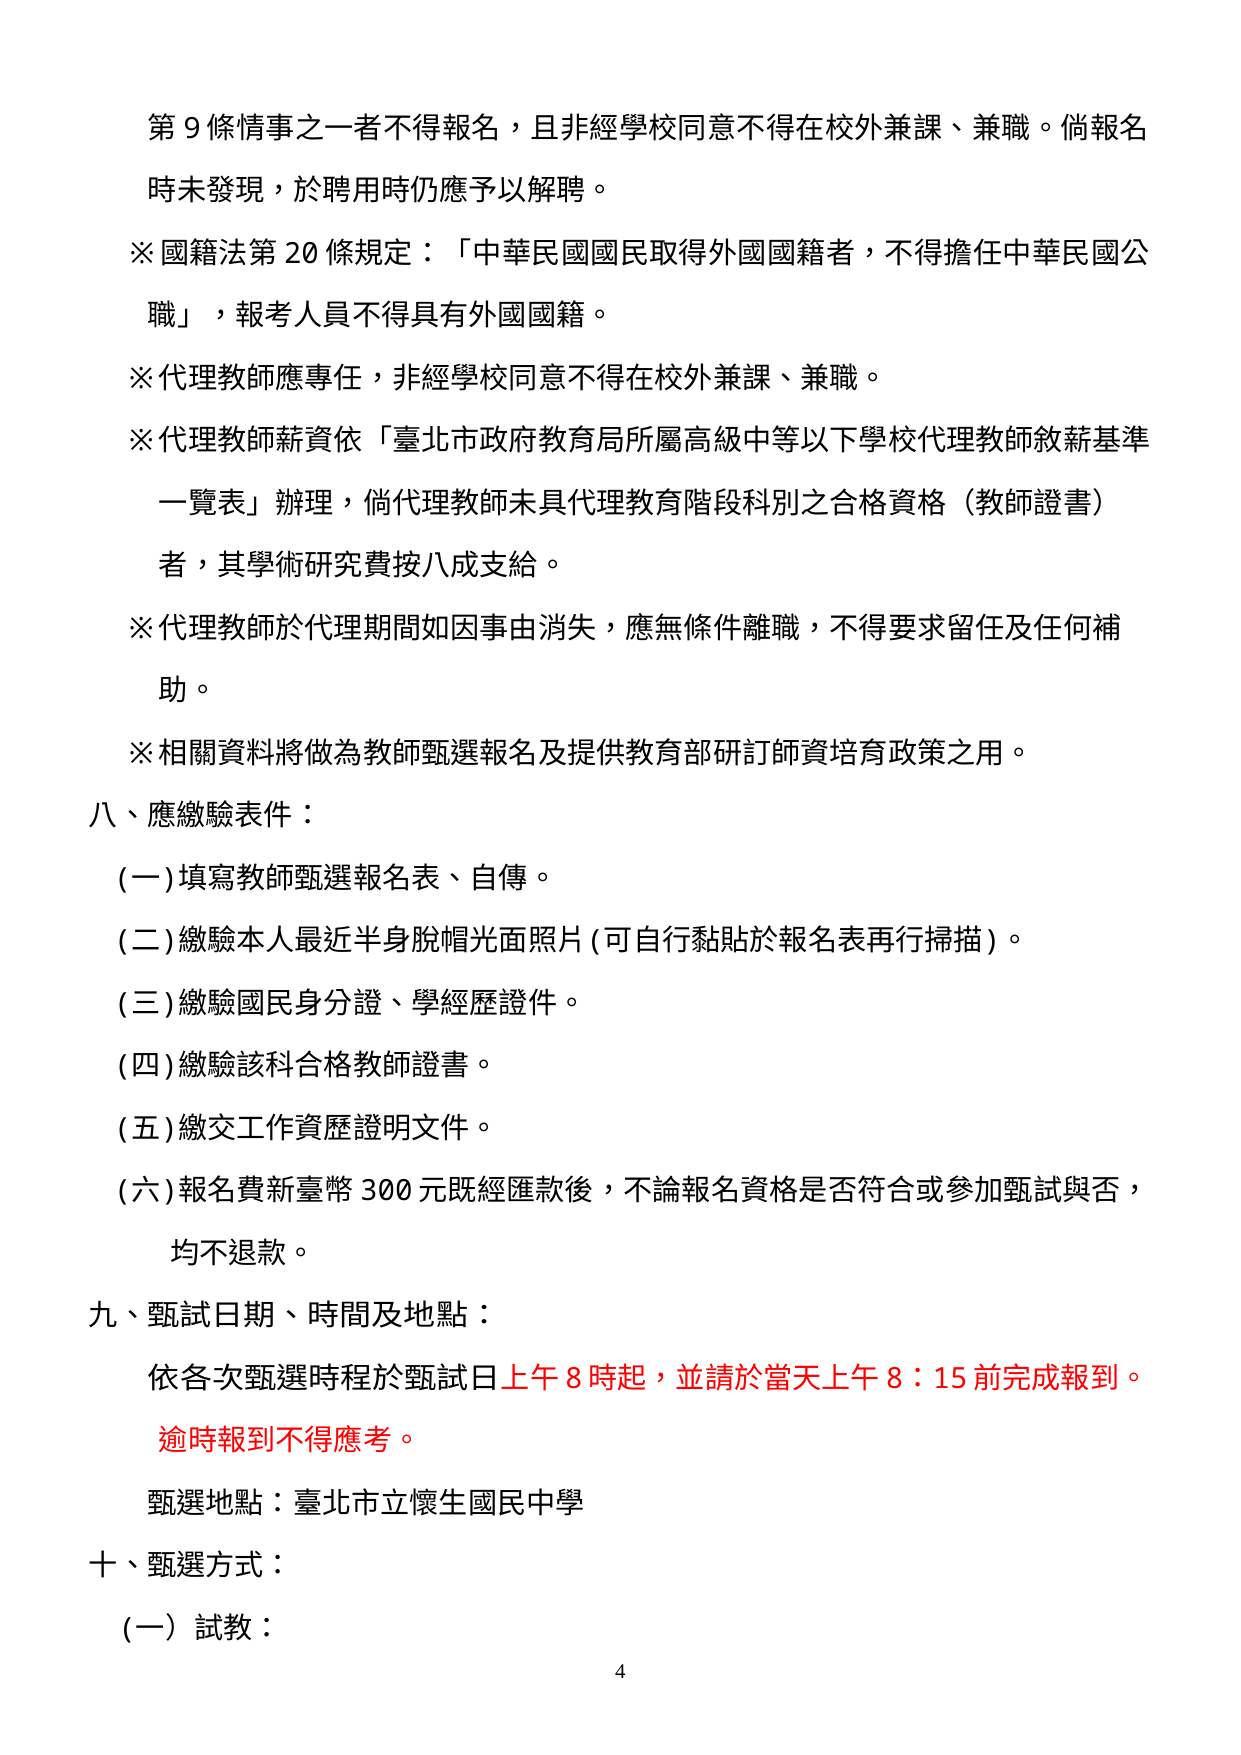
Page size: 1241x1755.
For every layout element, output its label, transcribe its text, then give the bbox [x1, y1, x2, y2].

text (三)繳驗國民身分證、學經歷證件。 [114, 959, 1152, 1021]
text 依各次甄選時程於甄試日上午8時起，並請於當天上午8：15前完成報到。 逾時報到不得應考。 [89, 1334, 1152, 1459]
text 九、甄試日期、時間及地點： [89, 1271, 1152, 1334]
text (一）試教： [114, 1584, 1152, 1646]
text 十、甄選方式： [89, 1521, 1152, 1584]
text ※代理教師薪資依「臺北市政府教育局所屬高級中等以下學校代理教師敘薪基準 [89, 396, 1152, 459]
text (六)報名費新臺幣300元既經匯款後，不論報名資格是否符合或參加甄試與否，均不退款。 [114, 1146, 1152, 1271]
text 者，其學術研究費按八成支給。 [89, 521, 1152, 584]
text (五)繳交工作資歷證明文件。 [114, 1084, 1152, 1146]
text (一)填寫教師甄選報名表、自傳。 [114, 834, 1152, 896]
text ※代理教師於代理期間如因事由消失，應無條件離職，不得要求留任及任何補 [89, 584, 1152, 646]
text (四)繳驗該科合格教師證書。 [114, 1021, 1152, 1084]
text ※國籍法第20條規定：「中華民國國民取得外國國籍者，不得擔任中華民國公職」，報考人員不得具有外國國籍。 [89, 209, 1152, 334]
text 一覽表」辦理，倘代理教師未具代理教育階段科別之合格資格（教師證書） [89, 459, 1152, 521]
text 助。 [89, 646, 1152, 709]
text 八、應繳驗表件： [89, 771, 1152, 834]
text ※相關資料將做為教師甄選報名及提供教育部研訂師資培育政策之用。 [89, 709, 1152, 771]
text 第9條情事之一者不得報名，且非經學校同意不得在校外兼課、兼職。倘報名時未發現，於聘用時仍應予以解聘。 [126, 84, 1152, 209]
text (二)繳驗本人最近半身脫帽光面照片(可自行黏貼於報名表再行掃描)。 [114, 896, 1152, 959]
text ※代理教師應專任，非經學校同意不得在校外兼課、兼職。 [89, 334, 1152, 396]
text 甄選地點：臺北市立懷生國民中學 [89, 1459, 1152, 1521]
